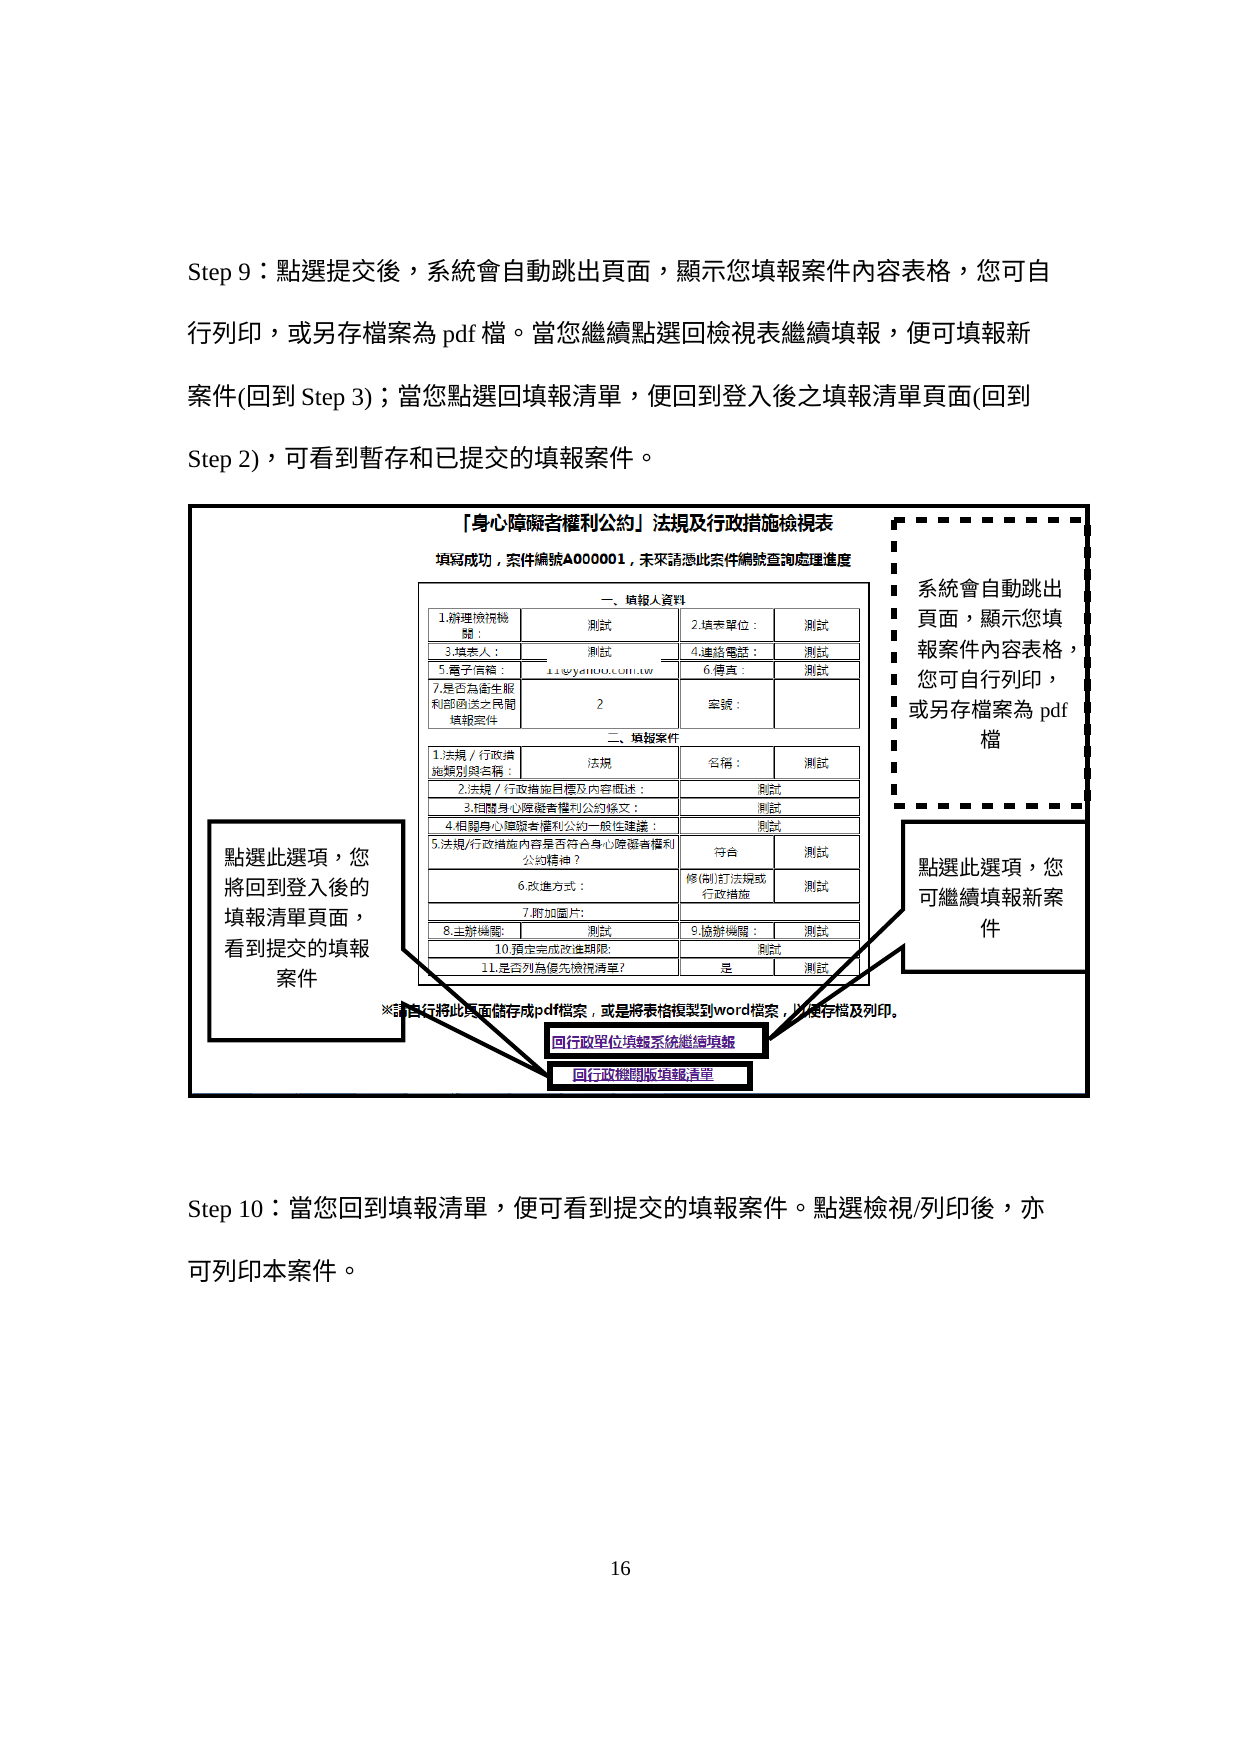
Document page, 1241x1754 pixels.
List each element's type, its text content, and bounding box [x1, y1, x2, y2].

text Step 9：點選提交後，系統會自動跳出頁面，顯示您填報案件內容表格，您可自行列印，或另存檔案為pdf檔。當您繼續點選回檢視表繼續填報，便可填報新案件(回到Step 3)；當您點選回填報清單，便回到登入後之填報清單頁面(回到Step 2)，可看到暫存和已提交的填報案件。 [187, 228, 1053, 478]
text Step 10：當您回到填報清單，便可看到提交的填報案件。點選檢視/列印後，亦可列印本案件。 [187, 1165, 1053, 1290]
